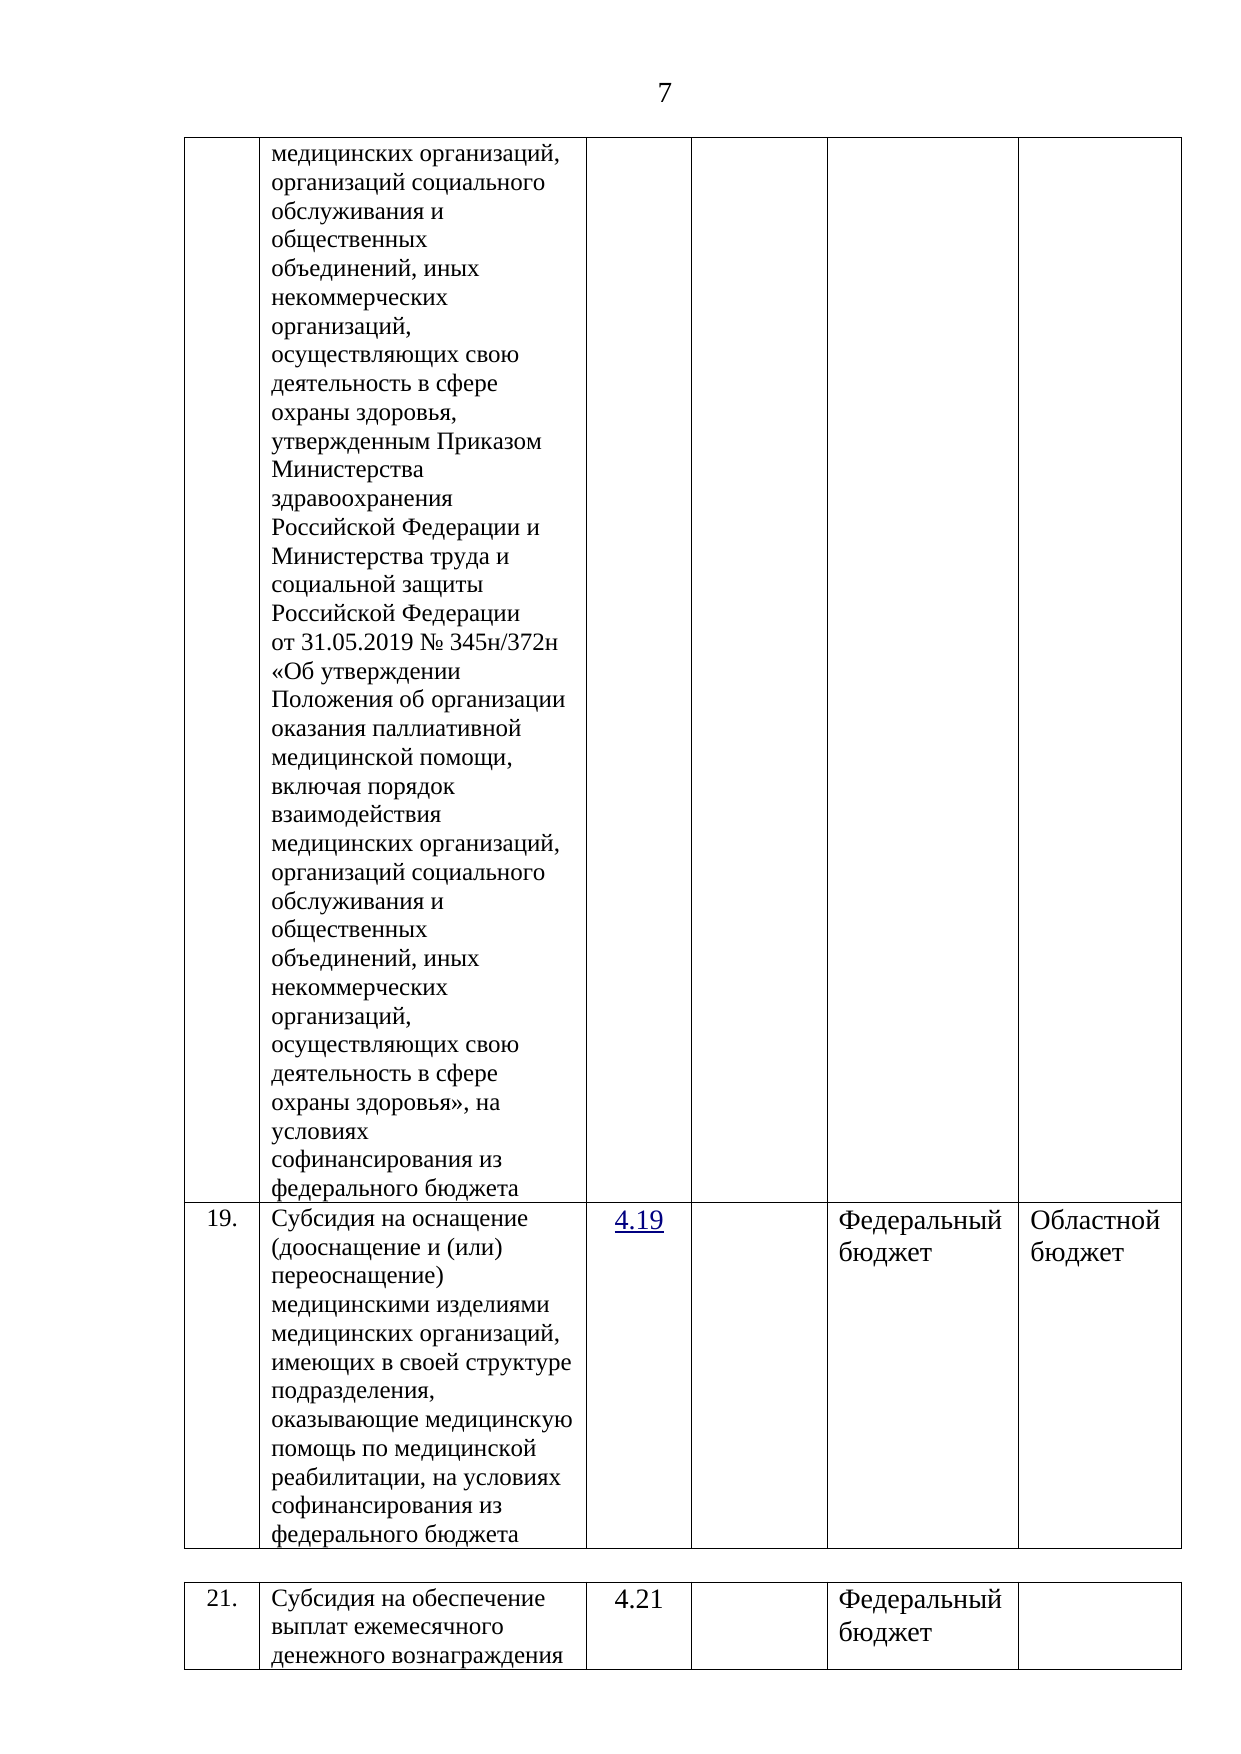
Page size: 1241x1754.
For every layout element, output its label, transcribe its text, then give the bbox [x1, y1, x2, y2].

table_cell [692, 1583, 827, 1669]
table_cell [1182, 1582, 1240, 1669]
table_cell [586, 1549, 692, 1582]
table_cell [692, 138, 827, 1202]
table_cell [148, 1582, 184, 1669]
table_cell [1181, 1548, 1240, 1582]
table_cell [1019, 138, 1181, 1202]
table_cell Субсидия на обеспечение выплат ежемесячного денежного вознаграждения [260, 1583, 586, 1669]
table_cell [148, 1202, 184, 1548]
table_cell Федеральный бюджет [828, 1583, 1018, 1669]
table_cell [1019, 1549, 1181, 1582]
table_cell [1182, 1202, 1240, 1548]
table_cell [184, 1549, 260, 1582]
table_cell 4.21 [587, 1583, 691, 1669]
table_cell 4.19 [587, 1203, 691, 1548]
table_cell 21. [185, 1583, 259, 1669]
table_cell [692, 1549, 827, 1582]
table_cell [260, 1549, 586, 1582]
table_cell 19. [185, 1203, 259, 1548]
table_cell [185, 138, 259, 1202]
table_cell [148, 137, 184, 1202]
table_cell [148, 1548, 184, 1582]
table_cell [827, 1549, 1019, 1582]
table_cell [587, 138, 691, 1202]
table_cell [692, 1203, 827, 1548]
table_cell медицинских организаций, организаций социального обслуживания и общественных объединений, иных некоммерческих организаций, осуществляющих свою деятельность в сфере охраны здоровья, утвержденным Приказом Министерства здравоохранения Российской Федерации и Министерства труда и социальной защиты Российской Федерации от 31.05.2019 № 345н/372н «Об утверждении Положения об организации оказания паллиативной медицинской помощи, включая порядок взаимодействия медицинских организаций, организаций социального обслуживания и общественных объединений, иных некоммерческих организаций, осуществляющих свою деятельность в сфере охраны здоровья», на условиях софинансирования из федерального бюджета [260, 138, 586, 1202]
table_cell [828, 138, 1018, 1202]
table_cell Федеральный бюджет [828, 1203, 1018, 1548]
table_cell [1182, 137, 1240, 1202]
table_cell [1019, 1583, 1181, 1669]
table_cell Областной бюджет [1019, 1203, 1181, 1548]
table_cell Субсидия на оснащение (дооснащение и (или) переоснащение) медицинскими изделиями медицинских организаций, имеющих в своей структуре подразделения, оказывающие медицинскую помощь по медицинской реабилитации, на условиях софинансирования из федерального бюджета [260, 1203, 586, 1548]
